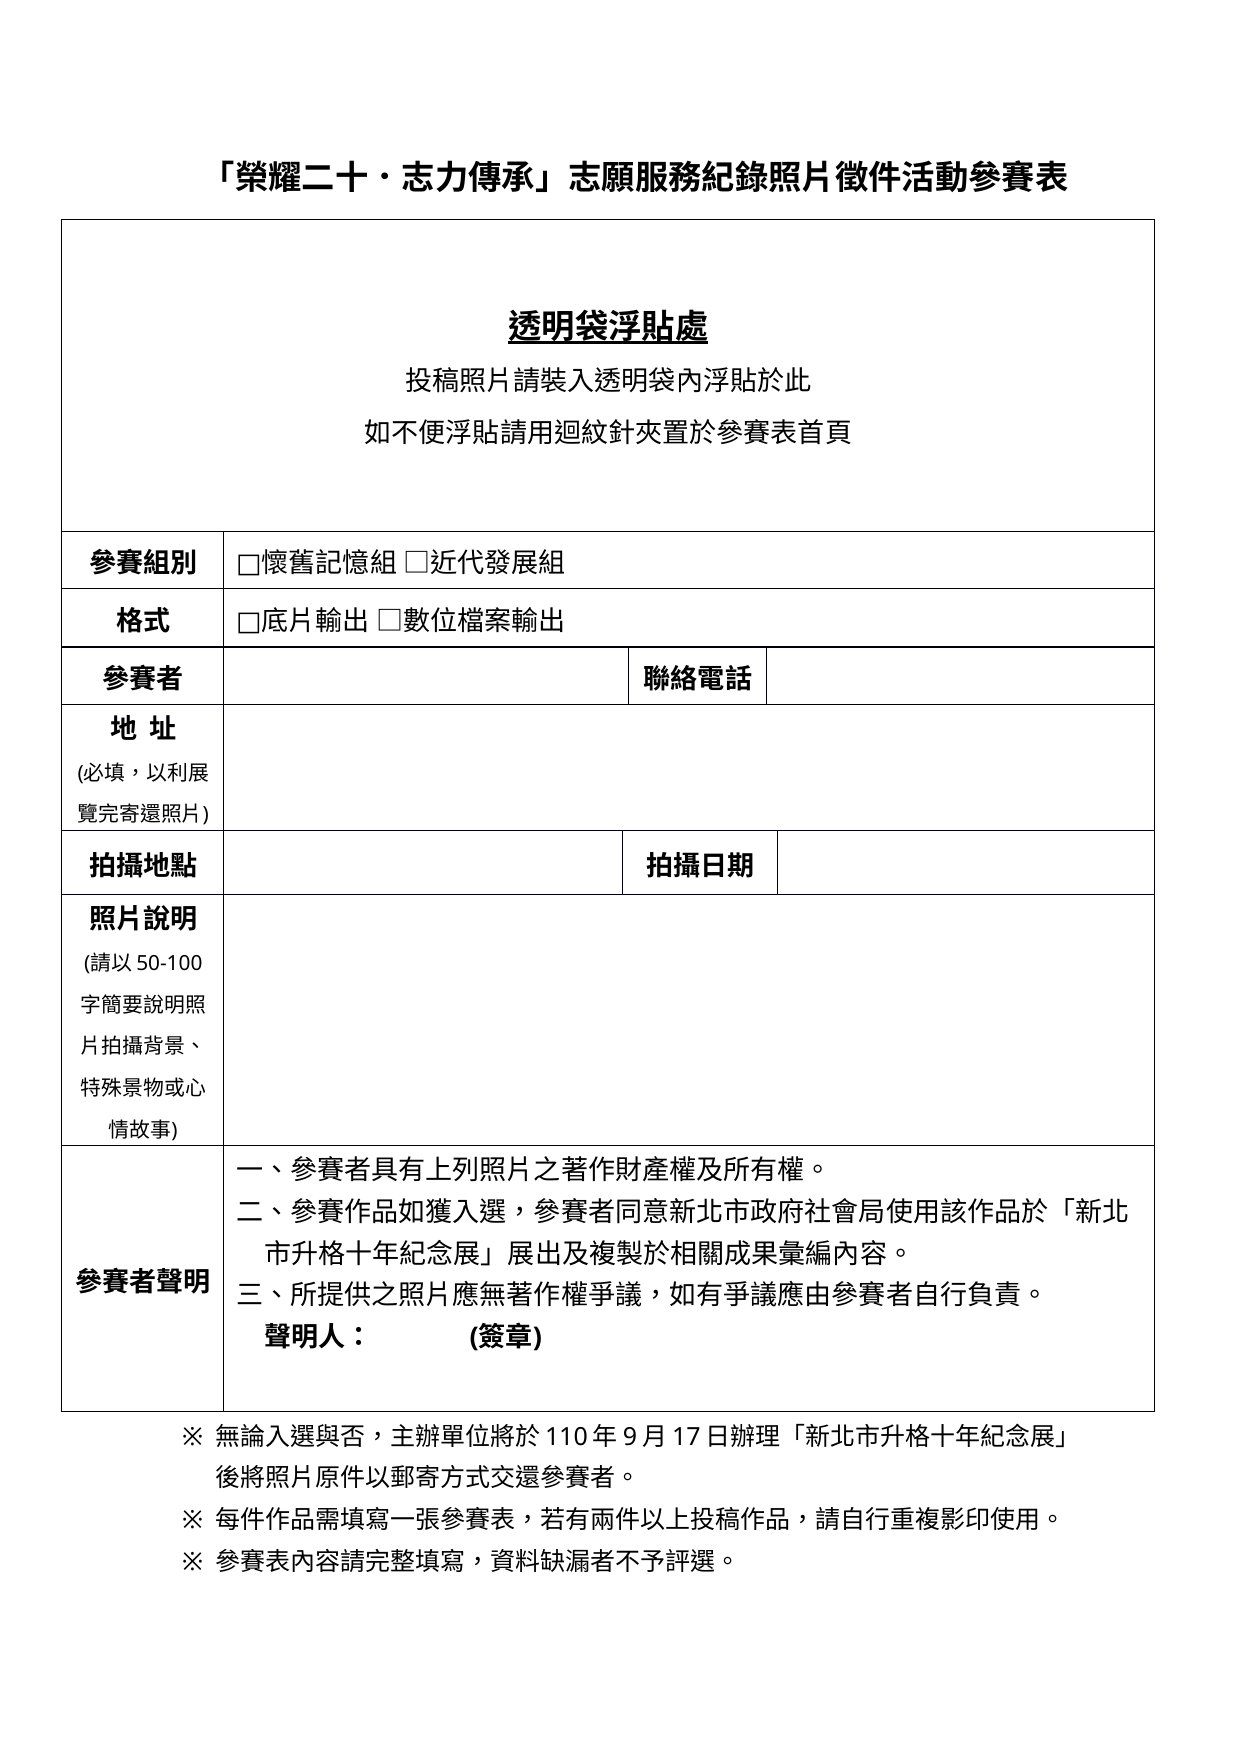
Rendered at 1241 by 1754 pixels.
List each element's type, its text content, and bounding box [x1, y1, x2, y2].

table_cell 聯絡電話 [629, 648, 766, 704]
table_cell [778, 831, 1154, 894]
table_cell 一、參賽者具有上列照片之著作財產權及所有權。 二、參賽作品如獲入選，參賽者同意新北市政府社會局使用該作品於「新北 市升格十年紀念展」展出及複製於相關成果彙編內容。 三、所提供之照片應無著作權爭議，如有爭議應由參賽者自行負責。 聲明人： (簽章) [224, 1146, 1154, 1411]
table_cell [224, 895, 1154, 1145]
table_cell 參賽者 [62, 648, 223, 704]
table_cell [767, 648, 1154, 704]
text 「榮耀二十．志力傳承」志願服務紀錄照片徵件活動參賽表 [177, 148, 1092, 200]
table_cell 拍攝日期 [623, 831, 777, 894]
list 每件作品需填寫一張參賽表，若有兩件以上投稿作品，請自行重複影印使用。 [177, 1495, 1092, 1537]
table_cell 地 址 (必填，以利展覽完寄還照片) [62, 705, 223, 830]
table_cell 參賽組別 [62, 532, 223, 587]
table_cell □懷舊記憶組 □近代發展組 [224, 532, 1154, 587]
table_cell [224, 648, 628, 704]
table_cell [224, 831, 622, 894]
list 無論入選與否，主辦單位將於110年9月17日辦理「新北市升格十年紀念展」後將照片原件以郵寄方式交還參賽者。 [177, 1412, 1092, 1495]
table_cell 參賽者聲明 [62, 1146, 223, 1411]
table_cell 拍攝地點 [62, 831, 223, 894]
table_cell [224, 705, 1154, 830]
table_header 透明袋浮貼處 投稿照片請裝入透明袋內浮貼於此 如不便浮貼請用迴紋針夾置於參賽表首頁 [62, 220, 1154, 531]
table_cell □底片輸出 □數位檔案輸出 [224, 589, 1154, 646]
list 參賽表內容請完整填寫，資料缺漏者不予評選。 [177, 1537, 1092, 1578]
table_cell 照片說明 (請以50-100字簡要說明照片拍攝背景、特殊景物或心情故事) [62, 895, 223, 1145]
table_cell 格式 [62, 589, 223, 646]
